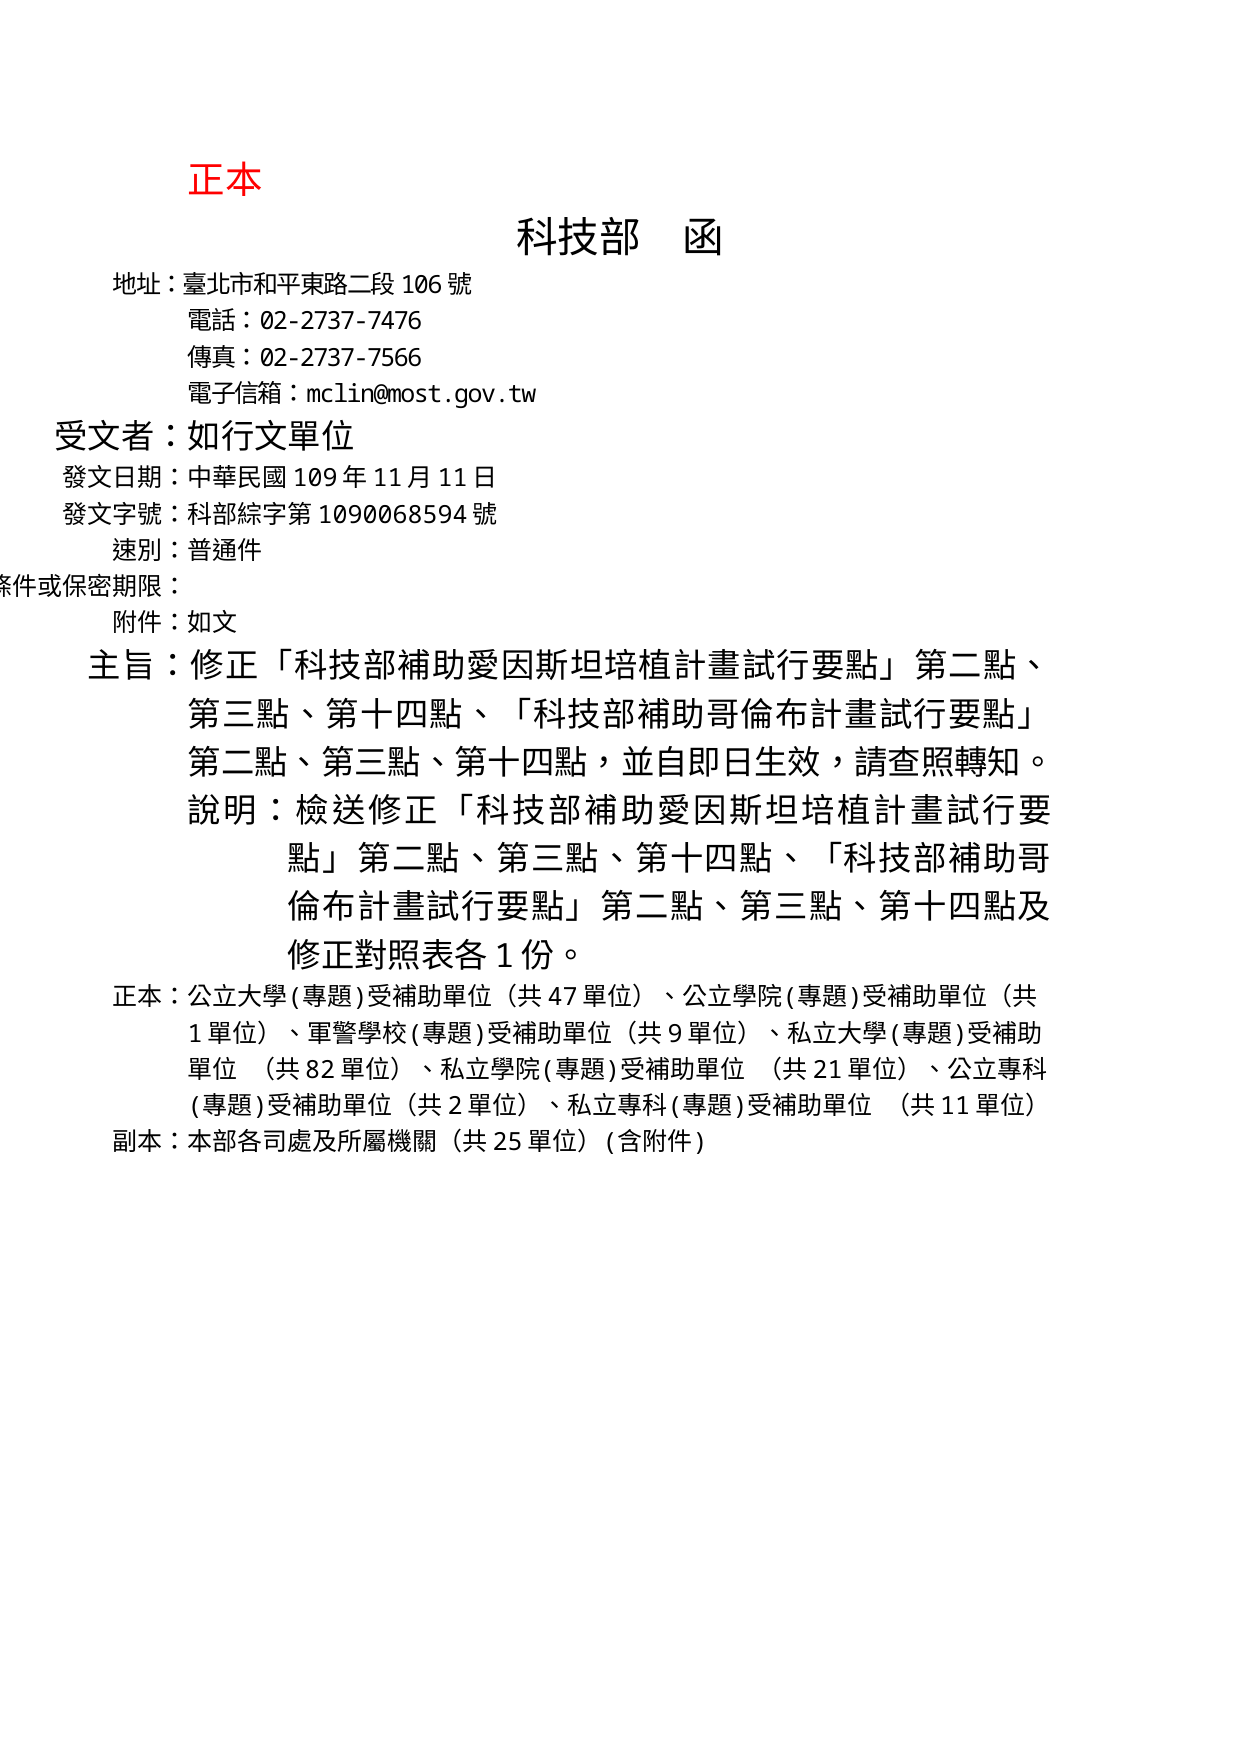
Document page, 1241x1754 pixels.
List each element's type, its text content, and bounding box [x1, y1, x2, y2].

text 附件：如文 [112, 603, 1053, 639]
text 地址：臺北市和平東路二段106號 [112, 264, 1053, 301]
text 受文者：如行文單位 [54, 409, 1053, 458]
text 電子信箱：mclin@most.gov.tw [187, 373, 1053, 409]
text 密等及解密條件或保密期限： [0, 567, 1053, 603]
text 速別：普通件 [112, 530, 1053, 567]
text 科技部 函 [187, 204, 1053, 264]
text 副本：本部各司處及所屬機關（共25單位）(含附件) [112, 1122, 1053, 1158]
text 正本 [187, 150, 1053, 204]
text 電話：02-2737-7476 [187, 301, 1053, 337]
text 發文日期：中華民國109年11月11日 [62, 458, 1053, 494]
text 正本：公立大學(專題)受補助單位（共47單位）、公立學院(專題)受補助單位（共1單位）、軍警學校(專題)受補助單位（共9單位）、私立大學(專題)受補助單位 （共82單位）、私立學院(專題)受補助單位 （共21單位）、公立專科(專題)受補助單位（共2單位）、私立專科(專題)受補助單位 （共11單位） [112, 977, 1053, 1122]
text 發文字號：科部綜字第1090068594號 [62, 494, 1053, 530]
text 主旨：修正「科技部補助愛因斯坦培植計畫試行要點」第二點、第三點、第十四點、「科技部補助哥倫布計畫試行要點」第二點、第三點、第十四點，並自即日生效，請查照轉知。 [87, 639, 1053, 784]
text 說明：檢送修正「科技部補助愛因斯坦培植計畫試行要點」第二點、第三點、第十四點、「科技部補助哥倫布計畫試行要點」第二點、第三點、第十四點及修正對照表各1份。 [187, 784, 1053, 977]
text 傳真：02-2737-7566 [187, 337, 1053, 373]
